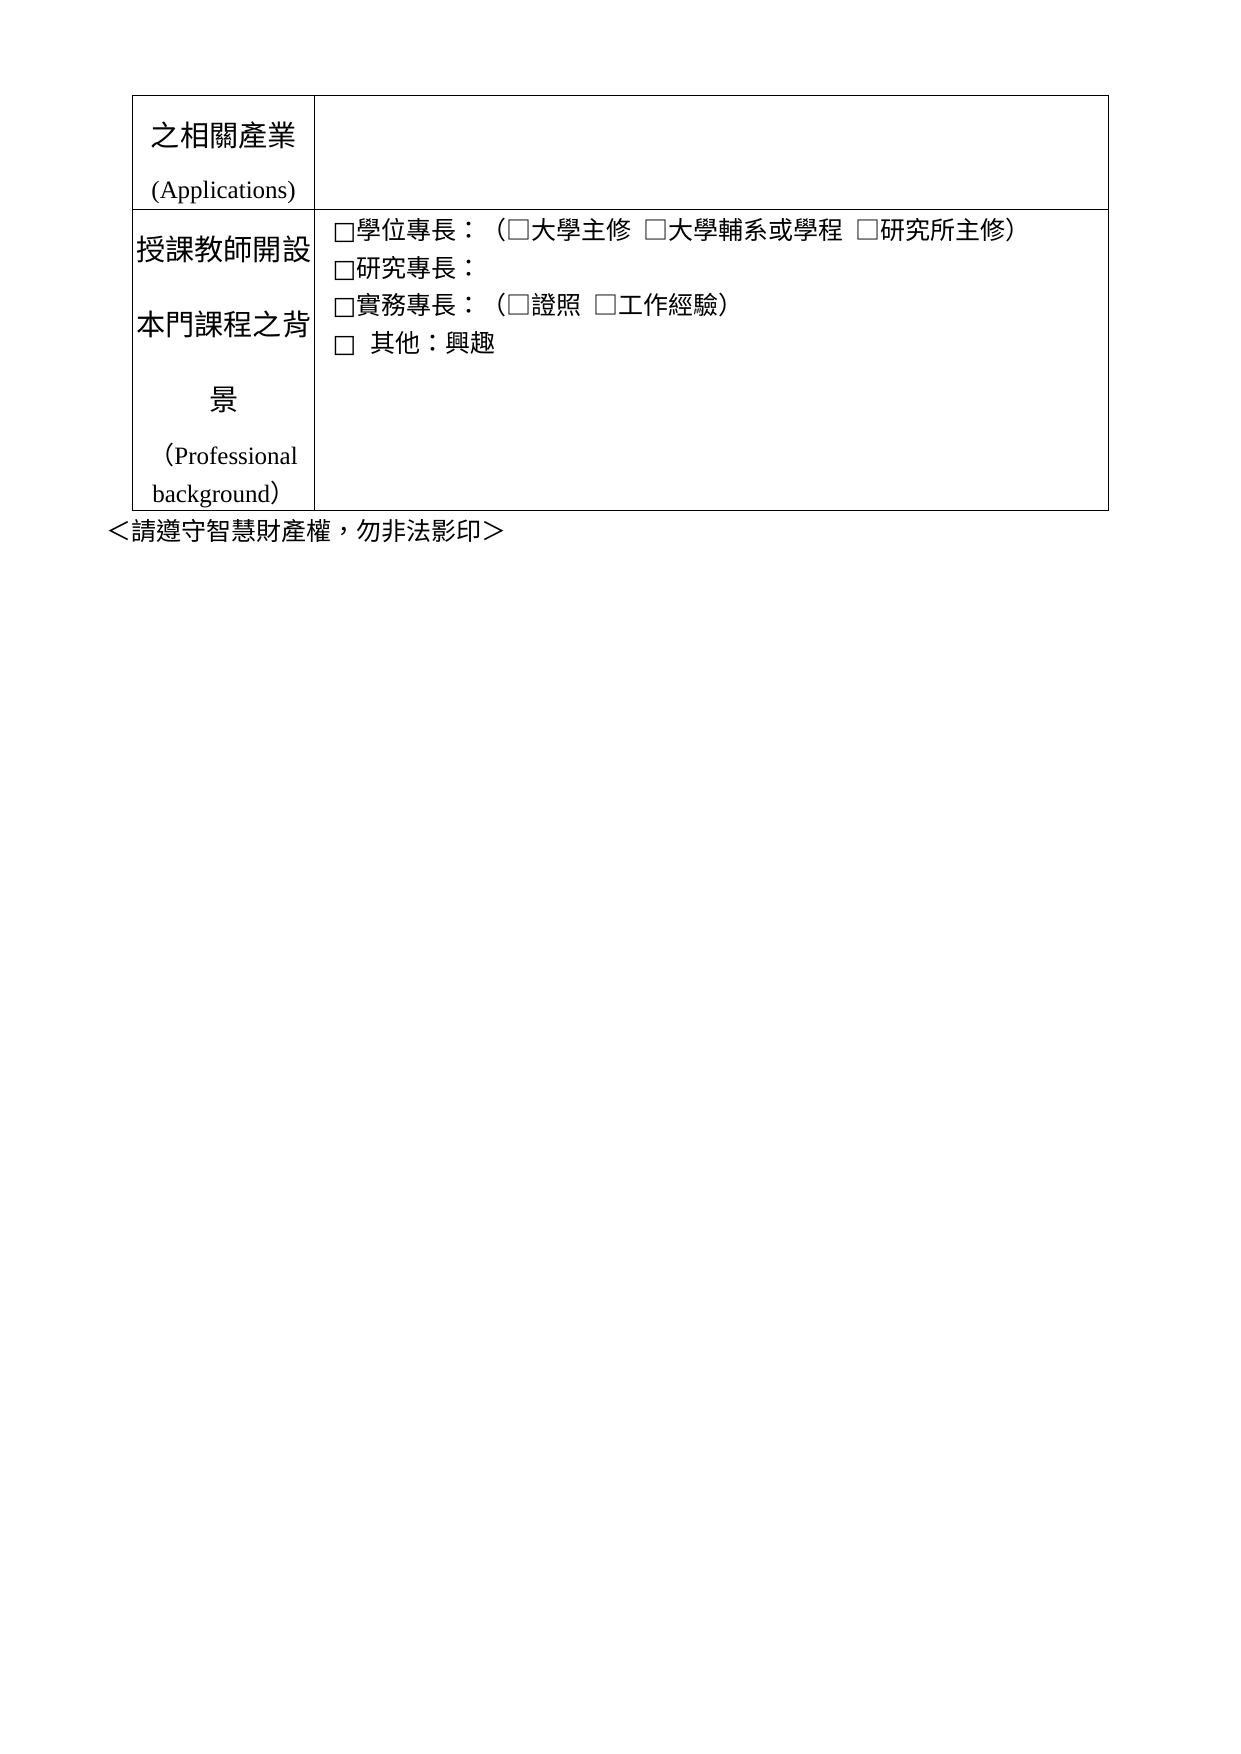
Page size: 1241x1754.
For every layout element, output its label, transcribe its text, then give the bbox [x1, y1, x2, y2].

table_cell 授課教師開設本門課程之背景（Professional background） [133, 210, 314, 510]
text ＜請遵守智慧財產權，勿非法影印＞ [106, 511, 1134, 548]
table_cell □學位專長：（□大學主修 □大學輔系或學程 □研究所主修） □研究專長： □實務專長：（□證照 □工作經驗） 其他：興趣 [315, 210, 1108, 510]
table_cell 之相關產業 (Applications) [133, 96, 314, 209]
table_cell [315, 96, 1108, 209]
